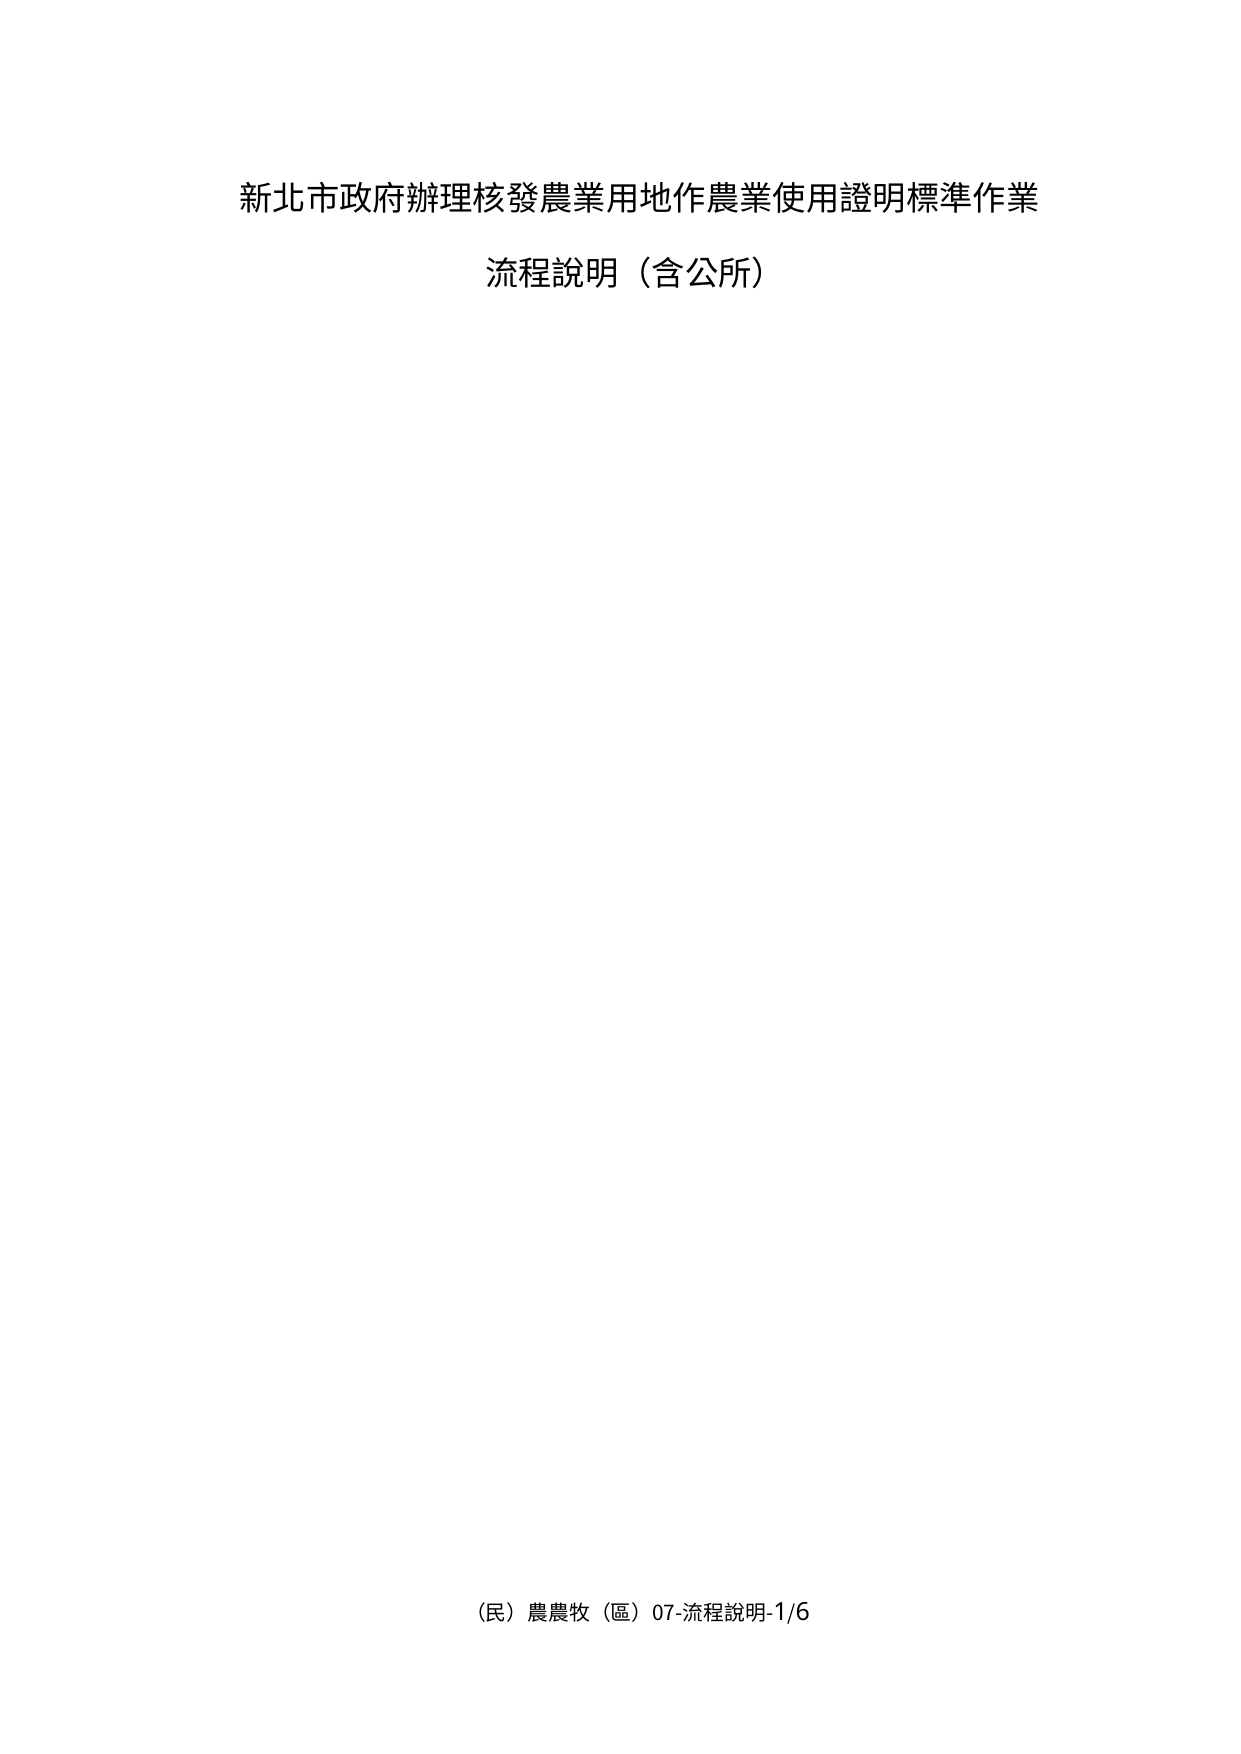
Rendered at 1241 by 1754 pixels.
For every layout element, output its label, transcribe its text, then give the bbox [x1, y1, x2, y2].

text 新北市政府辦理核發農業用地作農業使用證明標準作業 [177, 158, 1092, 233]
text 流程說明（含公所） [177, 233, 1092, 308]
